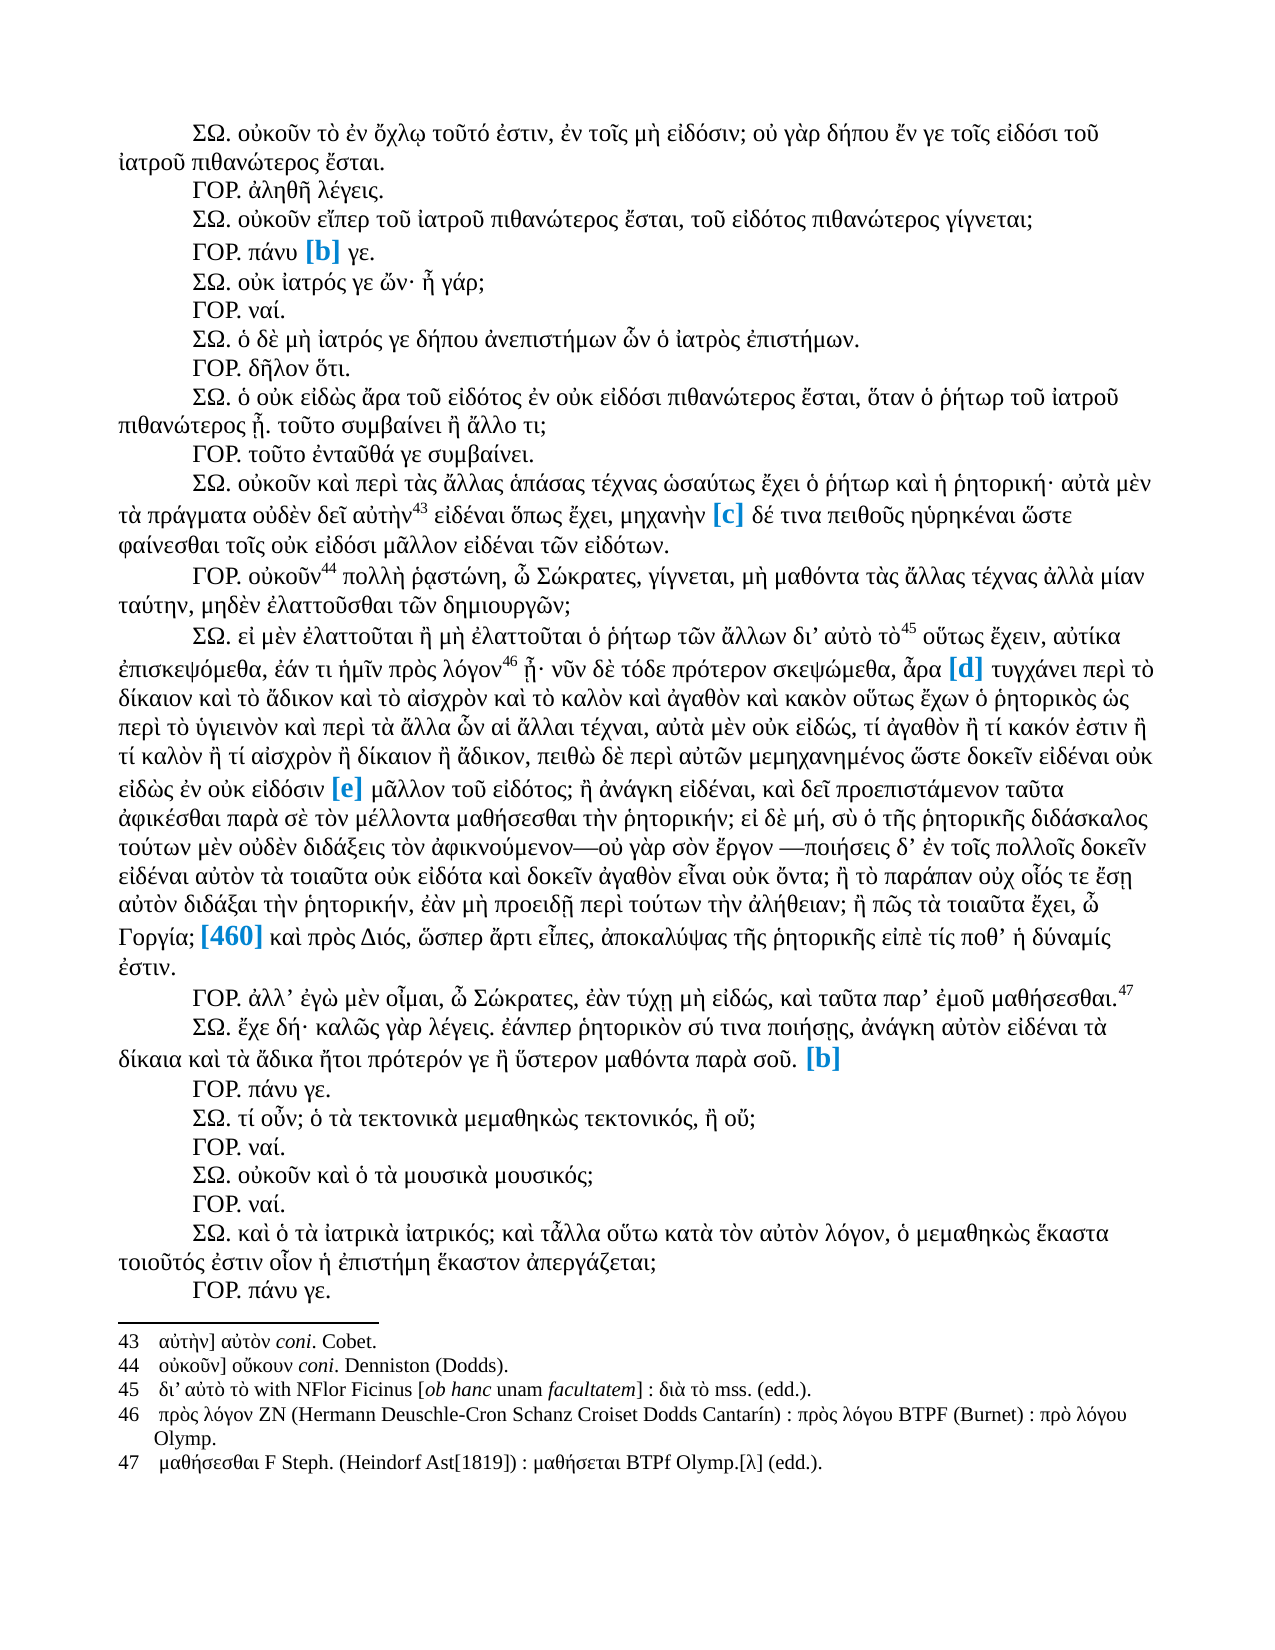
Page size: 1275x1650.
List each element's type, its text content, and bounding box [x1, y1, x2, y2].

text ΣΩ. εἰ μὲν ἐλαττοῦται ἢ μὴ ἐλαττοῦται ὁ ῥήτωρ τῶν ἄλλων δι’ αὐτὸ τὸ οὕτως ἔχειν, αὐτίκα ἐπισκεψόμεθα, ἐάν τι ἡμῖν πρὸς λόγον ᾖ· νῦν δὲ τόδε πρότερον σκεψώμεθα, ἆρα [d] τυγχάνει περὶ τὸ δίκαιον καὶ τὸ ἄδικον καὶ τὸ αἰσχρὸν καὶ τὸ καλὸν καὶ ἀγαθὸν καὶ κακὸν οὕτως ἔχων ὁ ῥητορικὸς ὡς περὶ τὸ ὑγιεινὸν καὶ περὶ τὰ ἄλλα ὧν αἱ ἄλλαι τέχναι, αὐτὰ μὲν οὐκ εἰδώς, τί ἀγαθὸν ἢ τί κακόν ἐστιν ἢ τί καλὸν ἢ τί αἰσχρὸν ἢ δίκαιον ἢ ἄδικον, πειθὼ δὲ περὶ αὐτῶν μεμηχανημένος ὥστε δοκεῖν εἰδέναι οὐκ εἰδὼς ἐν οὐκ εἰδόσιν [e] μᾶλλον τοῦ εἰδότος; ἢ ἀνάγκη εἰδέναι, καὶ δεῖ προεπιστάμενον ταῦτα ἀφικέσθαι παρὰ σὲ τὸν μέλλοντα μαθήσεσθαι τὴν ῥητορικήν; εἰ δὲ μή, σὺ ὁ τῆς ῥητορικῆς διδάσκαλος τούτων μὲν οὐδὲν διδάξεις τὸν ἀφικνούμενον—οὐ γὰρ σὸν ἔργον —ποιήσεις δʼ ἐν τοῖς πολλοῖς δοκεῖν εἰδέναι αὐτὸν τὰ τοιαῦτα οὐκ εἰδότα καὶ δοκεῖν ἀγαθὸν εἶναι οὐκ ὄντα; ἢ τὸ παράπαν οὐχ οἷός τε ἔσῃ αὐτὸν διδάξαι τὴν ῥητορικήν, ἐὰν μὴ προειδῇ περὶ τούτων τὴν ἀλήθειαν; ἢ πῶς τὰ τοιαῦτα ἔχει, ὦ Γοργία; [460] καὶ πρὸς Διός, ὥσπερ ἄρτι εἶπες, ἀποκαλύψας τῆς ῥητορικῆς εἰπὲ τίς ποθʼ ἡ δύναμίς ἐστιν. [118, 619, 1157, 981]
text ΣΩ. καὶ ὁ τὰ ἰατρικὰ ἰατρικός; καὶ τἆλλα οὕτω κατὰ τὸν αὐτὸν λόγον, ὁ μεμαθηκὼς ἕκαστα τοιοῦτός ἐστιν οἷον ἡ ἐπιστήμη ἕκαστον ἀπεργάζεται; [118, 1218, 1157, 1275]
text δι’ αὐτὸ τὸ with NFlor Ficinus [ob hanc unam facultatem] : διὰ τὸ mss. (edd.). [118, 1377, 1157, 1401]
text ΣΩ. ὁ οὐκ εἰδὼς ἄρα τοῦ εἰδότος ἐν οὐκ εἰδόσι πιθανώτερος ἔσται, ὅταν ὁ ῥήτωρ τοῦ ἰατροῦ πιθανώτερος ᾖ. τοῦτο συμβαίνει ἢ ἄλλο τι; [118, 382, 1157, 439]
text ΓΟΡ. οὐκοῦν πολλὴ ῥᾳστώνη, ὦ Σώκρατες, γίγνεται, μὴ μαθόντα τὰς ἄλλας τέχνας ἀλλὰ μίαν ταύτην, μηδὲν ἐλαττοῦσθαι τῶν δημιουργῶν; [118, 559, 1157, 619]
text ΓΟΡ. ἀλλʼ ἐγὼ μὲν οἶμαι, ὦ Σώκρατες, ἐὰν τύχῃ μὴ εἰδώς, καὶ ταῦτα παρʼ ἐμοῦ μαθήσεσθαι. [118, 981, 1157, 1012]
text ΣΩ. οὐκοῦν τὸ ἐν ὄχλῳ τοῦτό ἐστιν, ἐν τοῖς μὴ εἰδόσιν; οὐ γὰρ δήπου ἔν γε τοῖς εἰδόσι τοῦ ἰατροῦ πιθανώτερος ἔσται. [118, 118, 1157, 176]
text αὐτὴν] αὐτὸν coni. Cobet. [118, 1329, 1157, 1353]
text ΣΩ. ὁ δὲ μὴ ἰατρός γε δήπου ἀνεπιστήμων ὧν ὁ ἰατρὸς ἐπιστήμων. [118, 324, 1157, 353]
text ΓΟΡ. ναί. [118, 1189, 1157, 1218]
text ΓΟΡ. τοῦτο ἐνταῦθά γε συμβαίνει. [118, 439, 1157, 468]
text ΣΩ. οὐκ ἰατρός γε ὤν· ἦ γάρ; [118, 267, 1157, 295]
text οὐκοῦν] οὔκουν coni. Denniston (Dodds). [118, 1353, 1157, 1377]
text ΓΟΡ. πάνυ γε. [118, 1275, 1157, 1304]
text ΣΩ. ἔχε δή· καλῶς γὰρ λέγεις. ἐάνπερ ῥητορικὸν σύ τινα ποιήσῃς, ἀνάγκη αὐτὸν εἰδέναι τὰ δίκαια καὶ τὰ ἄδικα ἤτοι πρότερόν γε ἢ ὕστερον μαθόντα παρὰ σοῦ. [b] [118, 1012, 1157, 1074]
text ΣΩ. τί οὖν; ὁ τὰ τεκτονικὰ μεμαθηκὼς τεκτονικός, ἢ οὔ; [118, 1103, 1157, 1132]
text ΣΩ. οὐκοῦν εἴπερ τοῦ ἰατροῦ πιθανώτερος ἔσται, τοῦ εἰδότος πιθανώτερος γίγνεται; [118, 204, 1157, 233]
text ΣΩ. οὐκοῦν καὶ περὶ τὰς ἄλλας ἁπάσας τέχνας ὡσαύτως ἔχει ὁ ῥήτωρ καὶ ἡ ῥητορική· αὐτὰ μὲν τὰ πράγματα οὐδὲν δεῖ αὐτὴν εἰδέναι ὅπως ἔχει, μηχανὴν [c] δέ τινα πειθοῦς ηὑρηκέναι ὥστε φαίνεσθαι τοῖς οὐκ εἰδόσι μᾶλλον εἰδέναι τῶν εἰδότων. [118, 468, 1157, 559]
text ΓΟΡ. δῆλον ὅτι. [118, 353, 1157, 382]
text πρὸς λόγον ZN (Hermann Deuschle-Cron Schanz Croiset Dodds Cantarín) : πρὸς λόγου BTPF (Burnet) : πρὸ λόγου Olymp. [118, 1401, 1157, 1449]
text ΓΟΡ. πάνυ [b] γε. [118, 233, 1157, 267]
text ΓΟΡ. ἀληθῆ λέγεις. [118, 176, 1157, 204]
text ΣΩ. οὐκοῦν καὶ ὁ τὰ μουσικὰ μουσικός; [118, 1160, 1157, 1189]
text ΓΟΡ. ναί. [118, 1132, 1157, 1160]
text ΓΟΡ. ναί. [118, 295, 1157, 324]
text μαθήσεσθαι F Steph. (Heindorf Ast[1819]) : μαθήσεται BTPf Olymp.[λ] (edd.). [118, 1449, 1157, 1474]
text ΓΟΡ. πάνυ γε. [118, 1074, 1157, 1103]
